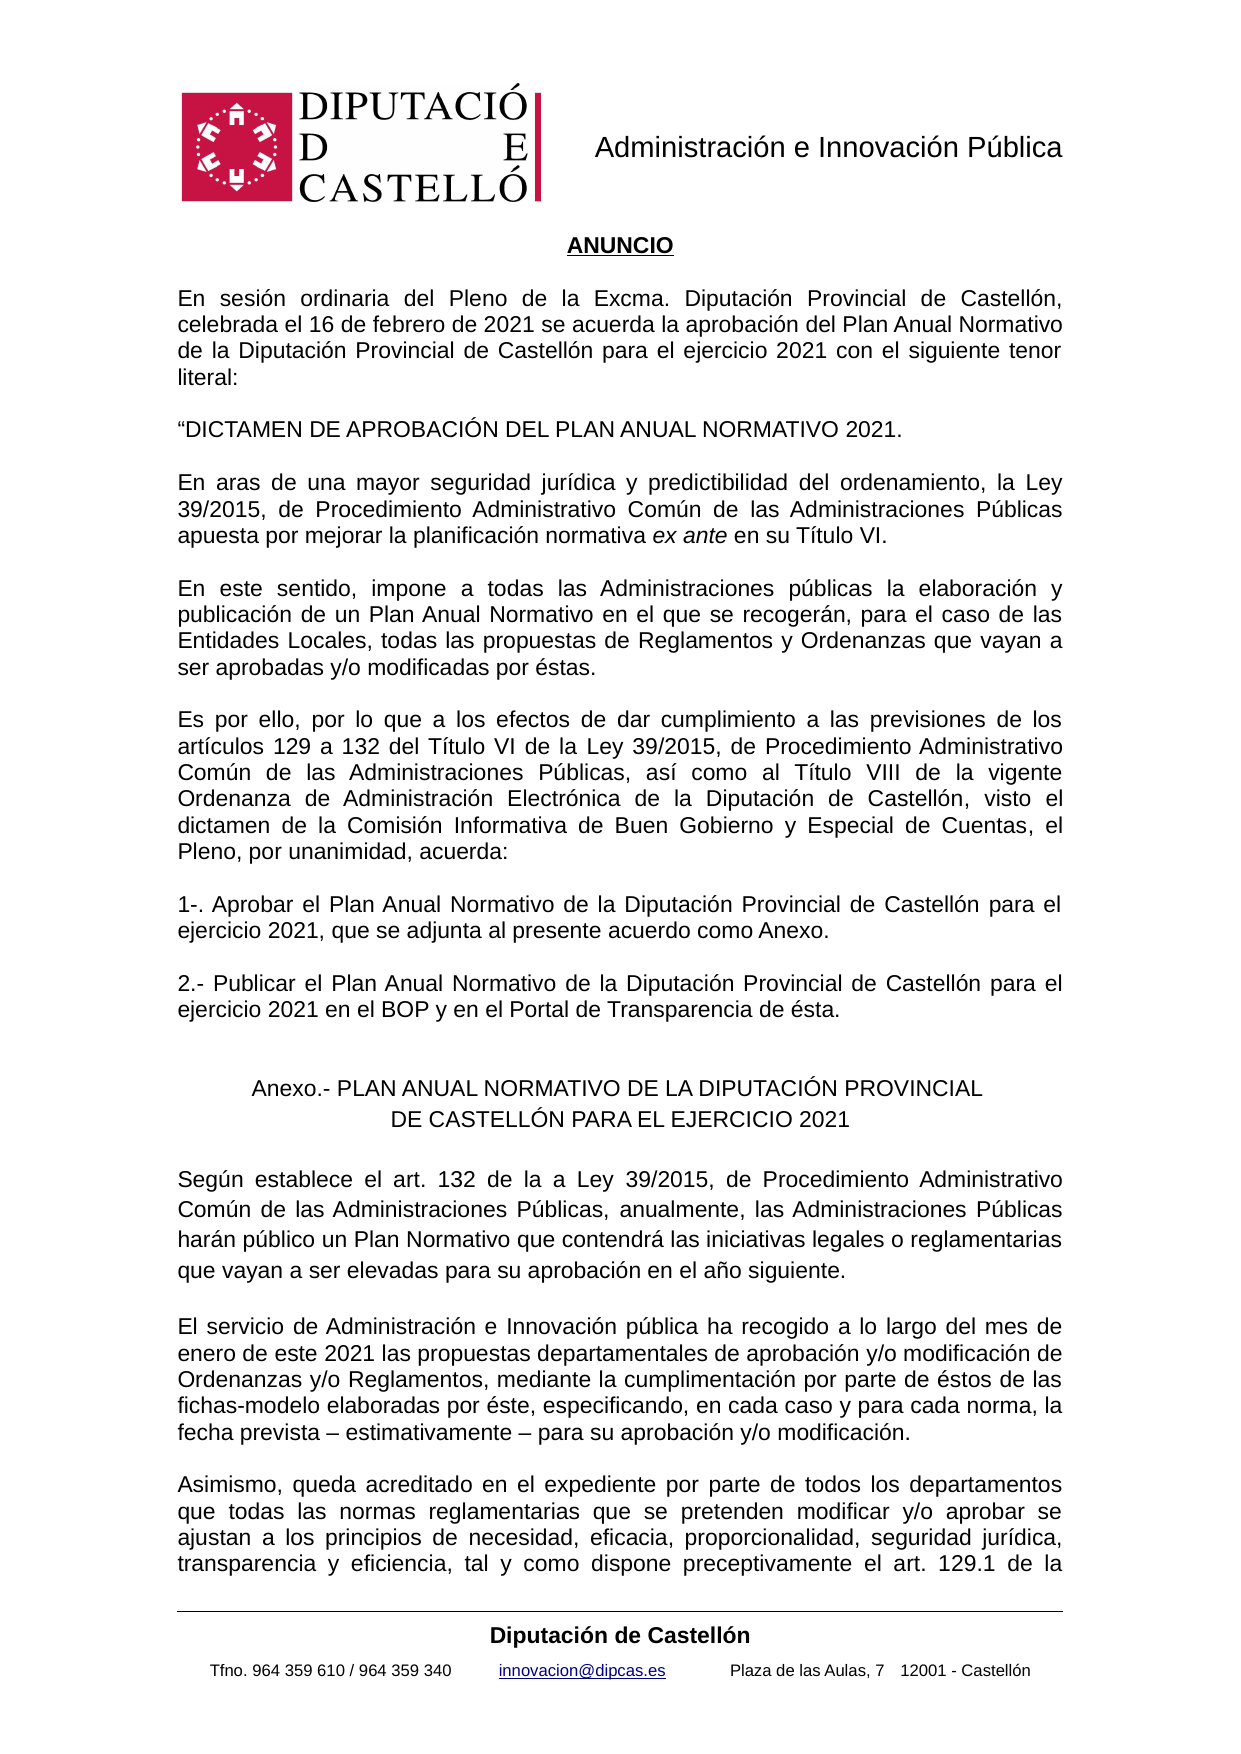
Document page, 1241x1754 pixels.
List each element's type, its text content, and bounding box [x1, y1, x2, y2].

text Es por ello, por lo que a los efectos de dar cumplimiento a las previsiones de los artículos 129 a 132 del Título VI de la Ley 39/2015, de Procedimiento Administrativo Común de las Administraciones Públicas, así como al Título VIII de la vigente Ordenanza de Administración Electrónica de la Diputación de Castellón, visto el dictamen de la Comisión Informativa de Buen Gobierno y Especial de Cuentas, el Pleno, por unanimidad, acuerda: [177, 706, 1063, 864]
text Asimismo, queda acreditado en el expediente por parte de todos los departamentos que todas las normas reglamentarias que se pretenden modificar y/o aprobar se ajustan a los principios de necesidad, eficacia, proporcionalidad, seguridad jurídica, transparencia y eficiencia, tal y como dispone preceptivamente el art. 129.1 de la [177, 1471, 1063, 1577]
text Anexo.- PLAN ANUAL NORMATIVO DE LA DIPUTACIÓN PROVINCIAL [177, 1075, 1063, 1102]
text DE CASTELLÓN PARA EL EJERCICIO 2021 [177, 1106, 1063, 1132]
text El servicio de Administración e Innovación pública ha recogido a lo largo del mes de enero de este 2021 las propuestas departamentales de aprobación y/o modificación de Ordenanzas y/o Reglamentos, mediante la cumplimentación por parte de éstos de las fichas-modelo elaboradas por éste, especificando, en cada caso y para cada norma, la fecha prevista – estimativamente – para su aprobación y/o modificación. [177, 1313, 1063, 1445]
text En sesión ordinaria del Pleno de la Excma. Diputación Provincial de Castellón, celebrada el 16 de febrero de 2021 se acuerda la aprobación del Plan Anual Normativo de la Diputación Provincial de Castellón para el ejercicio 2021 con el siguiente tenor literal: [177, 285, 1063, 390]
text “DICTAMEN DE APROBACIÓN DEL PLAN ANUAL NORMATIVO 2021. [177, 416, 1063, 443]
text ANUNCIO [177, 232, 1063, 258]
text Según establece el art. 132 de la a Ley 39/2015, de Procedimiento Administrativo Común de las Administraciones Públicas, anualmente, las Administraciones Públicas harán público un Plan Normativo que contendrá las iniciativas legales o reglamentarias que vayan a ser elevadas para su aprobación en el año siguiente. [177, 1166, 1063, 1283]
text En este sentido, impone a todas las Administraciones públicas la elaboración y publicación de un Plan Anual Normativo en el que se recogerán, para el caso de las Entidades Locales, todas las propuestas de Reglamentos y Ordenanzas que vayan a ser aprobadas y/o modificadas por éstas. [177, 574, 1063, 680]
text En aras de una mayor seguridad jurídica y predictibilidad del ordenamiento, la Ley 39/2015, de Procedimiento Administrativo Común de las Administraciones Públicas apuesta por mejorar la planificación normativa ex ante en su Título VI. [177, 469, 1063, 548]
text 1-. Aprobar el Plan Anual Normativo de la Diputación Provincial de Castellón para el ejercicio 2021, que se adjunta al presente acuerdo como Anexo. [177, 891, 1063, 943]
picture [181, 83, 541, 202]
text 2.- Publicar el Plan Anual Normativo de la Diputación Provincial de Castellón para el ejercicio 2021 en el BOP y en el Portal de Transparencia de ésta. [177, 970, 1063, 1023]
